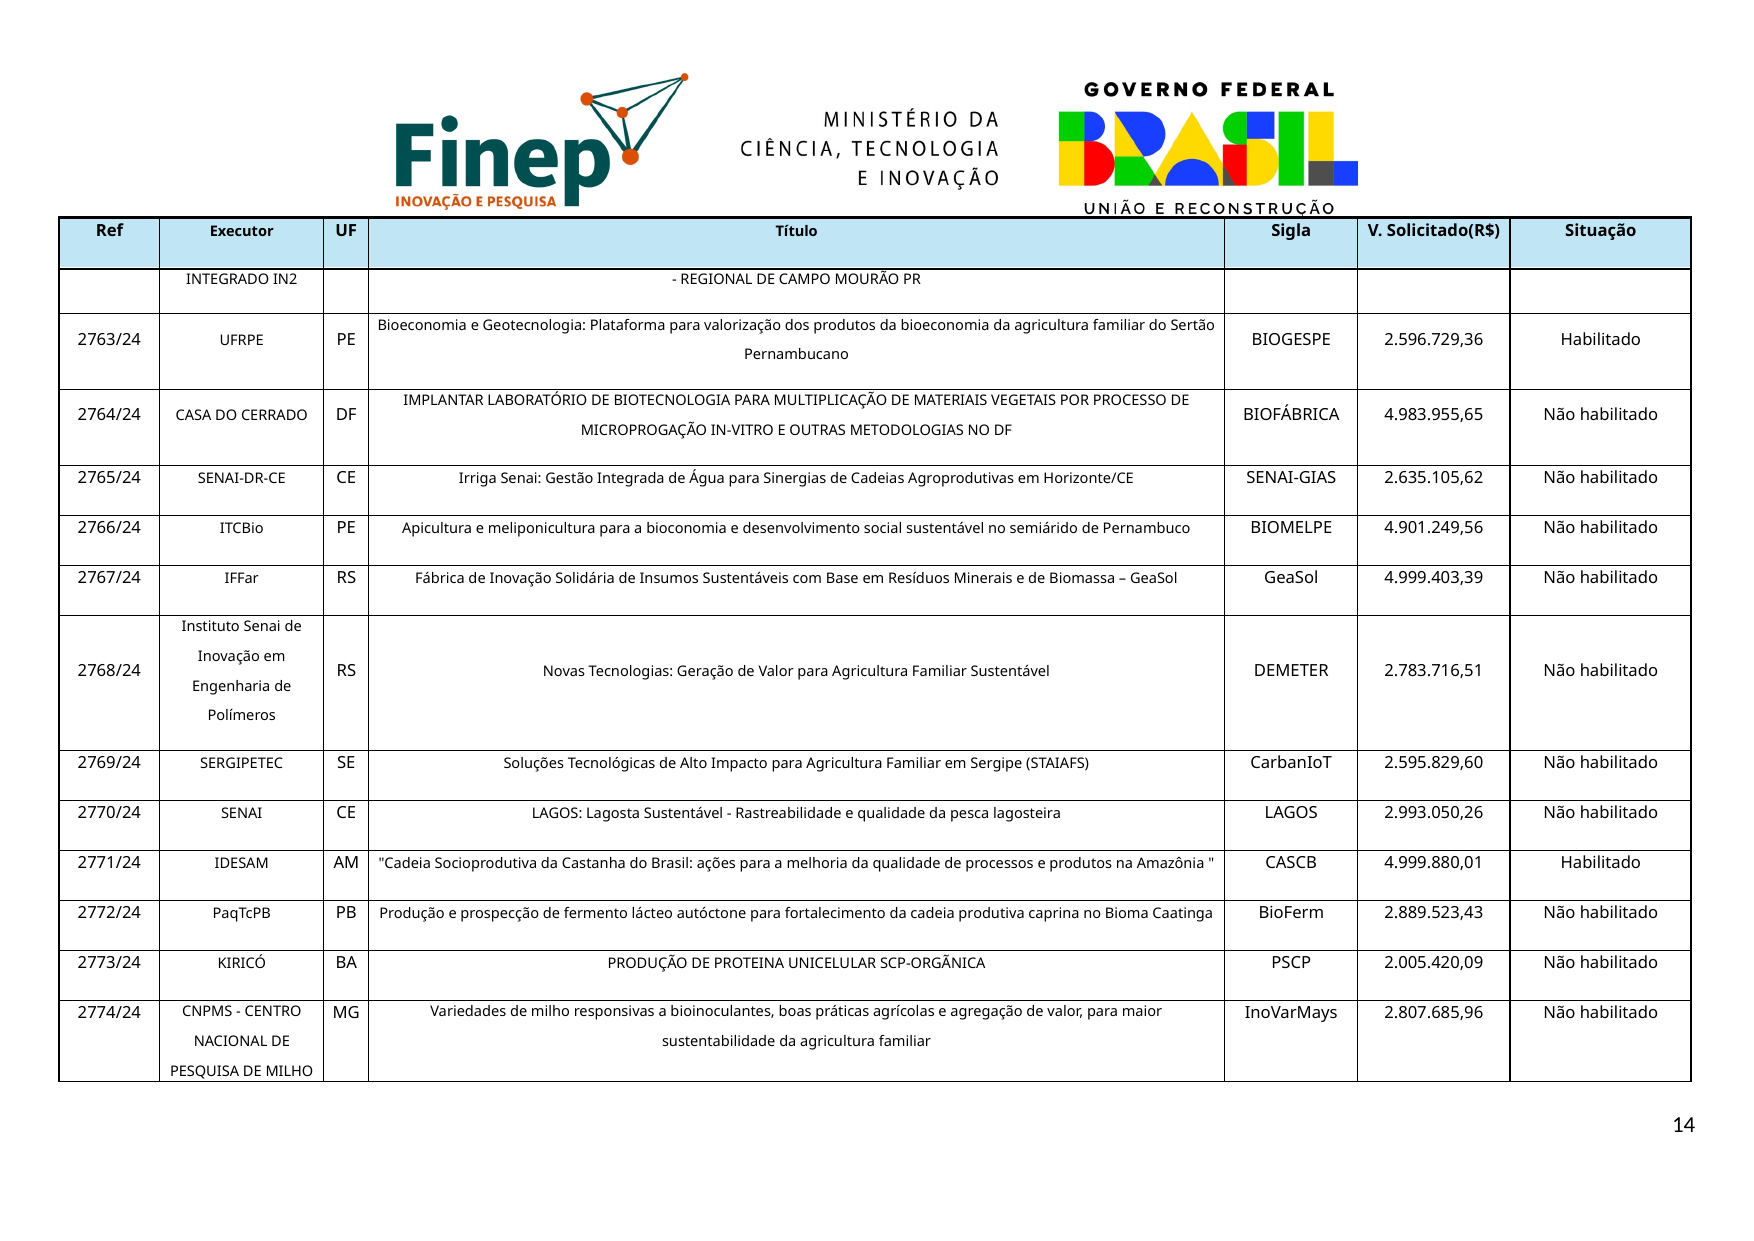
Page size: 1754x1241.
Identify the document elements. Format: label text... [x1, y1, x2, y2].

table_cell Habilitado [1511, 851, 1690, 900]
table_cell InoVarMays [1225, 1001, 1357, 1081]
table_cell 2.596.729,36 [1358, 314, 1509, 389]
table_cell Não habilitado [1511, 616, 1690, 750]
table_header Situação [1511, 219, 1690, 267]
table_cell PSCP [1225, 951, 1357, 1000]
table_cell 2763/24 [60, 314, 159, 389]
table_cell 4.999.403,39 [1358, 566, 1509, 615]
table_cell CASA DO CERRADO [160, 390, 323, 465]
table_cell 2.635.105,62 [1358, 466, 1509, 515]
table_cell 2.807.685,96 [1358, 1001, 1509, 1081]
table_cell PaqTcPB [160, 901, 323, 950]
table_cell 4.999.880,01 [1358, 851, 1509, 900]
table_cell Apicultura e meliponicultura para a bioconomia e desenvolvimento social sustentável no semiárido de Pernambuco [369, 516, 1224, 565]
table_cell INTEGRADO IN2 [160, 270, 323, 313]
table_cell 2770/24 [60, 801, 159, 850]
table_cell 4.901.249,56 [1358, 516, 1509, 565]
table_cell Variedades de milho responsivas a bioinoculantes, boas práticas agrícolas e agregação de valor, para maior sustentabilidade da agricultura familiar [369, 1001, 1224, 1081]
table_cell UFRPE [160, 314, 323, 389]
table_cell BIOMELPE [1225, 516, 1357, 565]
table_cell MG [324, 1001, 368, 1081]
table_cell [1358, 270, 1509, 313]
table_cell SENAI-DR-CE [160, 466, 323, 515]
table_cell 2764/24 [60, 390, 159, 465]
table_cell IFFar [160, 566, 323, 615]
table_cell BA [324, 951, 368, 1000]
table_cell Irriga Senai: Gestão Integrada de Água para Sinergias de Cadeias Agroprodutivas em Horizonte/CE [369, 466, 1224, 515]
table_cell CASCB [1225, 851, 1357, 900]
table_cell 2767/24 [60, 566, 159, 615]
table_cell [60, 270, 159, 313]
table_cell DF [324, 390, 368, 465]
table_cell "Cadeia Socioprodutiva da Castanha do Brasil: ações para a melhoria da qualidade de processos e produtos na Amazônia " [369, 851, 1224, 900]
table_cell SE [324, 751, 368, 800]
table_cell Não habilitado [1511, 801, 1690, 850]
table_cell [324, 270, 368, 313]
table_cell Não habilitado [1511, 751, 1690, 800]
table_cell 2769/24 [60, 751, 159, 800]
table_cell 2772/24 [60, 901, 159, 950]
table_cell 2.993.050,26 [1358, 801, 1509, 850]
table_cell BIOGESPE [1225, 314, 1357, 389]
table_cell CarbanIoT [1225, 751, 1357, 800]
table_cell - REGIONAL DE CAMPO MOURÃO PR [369, 270, 1224, 313]
table_cell 2.005.420,09 [1358, 951, 1509, 1000]
table_cell 2773/24 [60, 951, 159, 1000]
table_cell 2768/24 [60, 616, 159, 750]
table_cell LAGOS: Lagosta Sustentável - Rastreabilidade e qualidade da pesca lagosteira [369, 801, 1224, 850]
table_cell PE [324, 314, 368, 389]
table_cell 2765/24 [60, 466, 159, 515]
table_cell AM [324, 851, 368, 900]
table_cell Habilitado [1511, 314, 1690, 389]
table_cell IDESAM [160, 851, 323, 900]
table_cell LAGOS [1225, 801, 1357, 850]
table_cell Não habilitado [1511, 390, 1690, 465]
table_cell CE [324, 466, 368, 515]
table_cell Não habilitado [1511, 466, 1690, 515]
table_cell 2771/24 [60, 851, 159, 900]
table_cell Bioeconomia e Geotecnologia: Plataforma para valorização dos produtos da bioeconomia da agricultura familiar do Sertão Pernambucano [369, 314, 1224, 389]
table_cell ITCBio [160, 516, 323, 565]
table_cell [1511, 270, 1690, 313]
table_cell 2.595.829,60 [1358, 751, 1509, 800]
table_cell Produção e prospecção de fermento lácteo autóctone para fortalecimento da cadeia produtiva caprina no Bioma Caatinga [369, 901, 1224, 950]
table_cell SERGIPETEC [160, 751, 323, 800]
table_cell Soluções Tecnológicas de Alto Impacto para Agricultura Familiar em Sergipe (STAIAFS) [369, 751, 1224, 800]
table_cell KIRICÓ [160, 951, 323, 1000]
table_cell 2.889.523,43 [1358, 901, 1509, 950]
table_cell PRODUÇÃO DE PROTEINA UNICELULAR SCP-ORGÃNICA [369, 951, 1224, 1000]
table_cell CNPMS - CENTRO NACIONAL DE PESQUISA DE MILHO [160, 1001, 323, 1081]
table_cell Não habilitado [1511, 1001, 1690, 1081]
table_header Executor [160, 219, 323, 267]
table_cell SENAI [160, 801, 323, 850]
table_header Ref [60, 219, 159, 267]
table_cell Fábrica de Inovação Solidária de Insumos Sustentáveis com Base em Resíduos Minerais e de Biomassa – GeaSol [369, 566, 1224, 615]
table_cell IMPLANTAR LABORATÓRIO DE BIOTECNOLOGIA PARA MULTIPLICAÇÃO DE MATERIAIS VEGETAIS POR PROCESSO DE MICROPROGAÇÃO IN-VITRO E OUTRAS METODOLOGIAS NO DF [369, 390, 1224, 465]
table_cell 2.783.716,51 [1358, 616, 1509, 750]
table_cell CE [324, 801, 368, 850]
table_cell DEMETER [1225, 616, 1357, 750]
table_cell BioFerm [1225, 901, 1357, 950]
table_cell Não habilitado [1511, 951, 1690, 1000]
table_cell RS [324, 566, 368, 615]
table_cell Não habilitado [1511, 566, 1690, 615]
table_cell GeaSol [1225, 566, 1357, 615]
table_cell PE [324, 516, 368, 565]
table_cell Instituto Senai de Inovação em Engenharia de Polímeros [160, 616, 323, 750]
table_cell Não habilitado [1511, 901, 1690, 950]
table_cell 2774/24 [60, 1001, 159, 1081]
table_header Sigla [1225, 219, 1357, 267]
table_cell BIOFÁBRICA [1225, 390, 1357, 465]
table_cell 2766/24 [60, 516, 159, 565]
table_header V. Solicitado(R$) [1358, 219, 1509, 267]
table_cell [1225, 270, 1357, 313]
table_cell Não habilitado [1511, 516, 1690, 565]
table_cell RS [324, 616, 368, 750]
table_cell PB [324, 901, 368, 950]
table_cell Novas Tecnologias: Geração de Valor para Agricultura Familiar Sustentável [369, 616, 1224, 750]
table_header Título [369, 219, 1224, 267]
table_cell SENAI-GIAS [1225, 466, 1357, 515]
table_header UF [324, 219, 368, 267]
table_cell 4.983.955,65 [1358, 390, 1509, 465]
